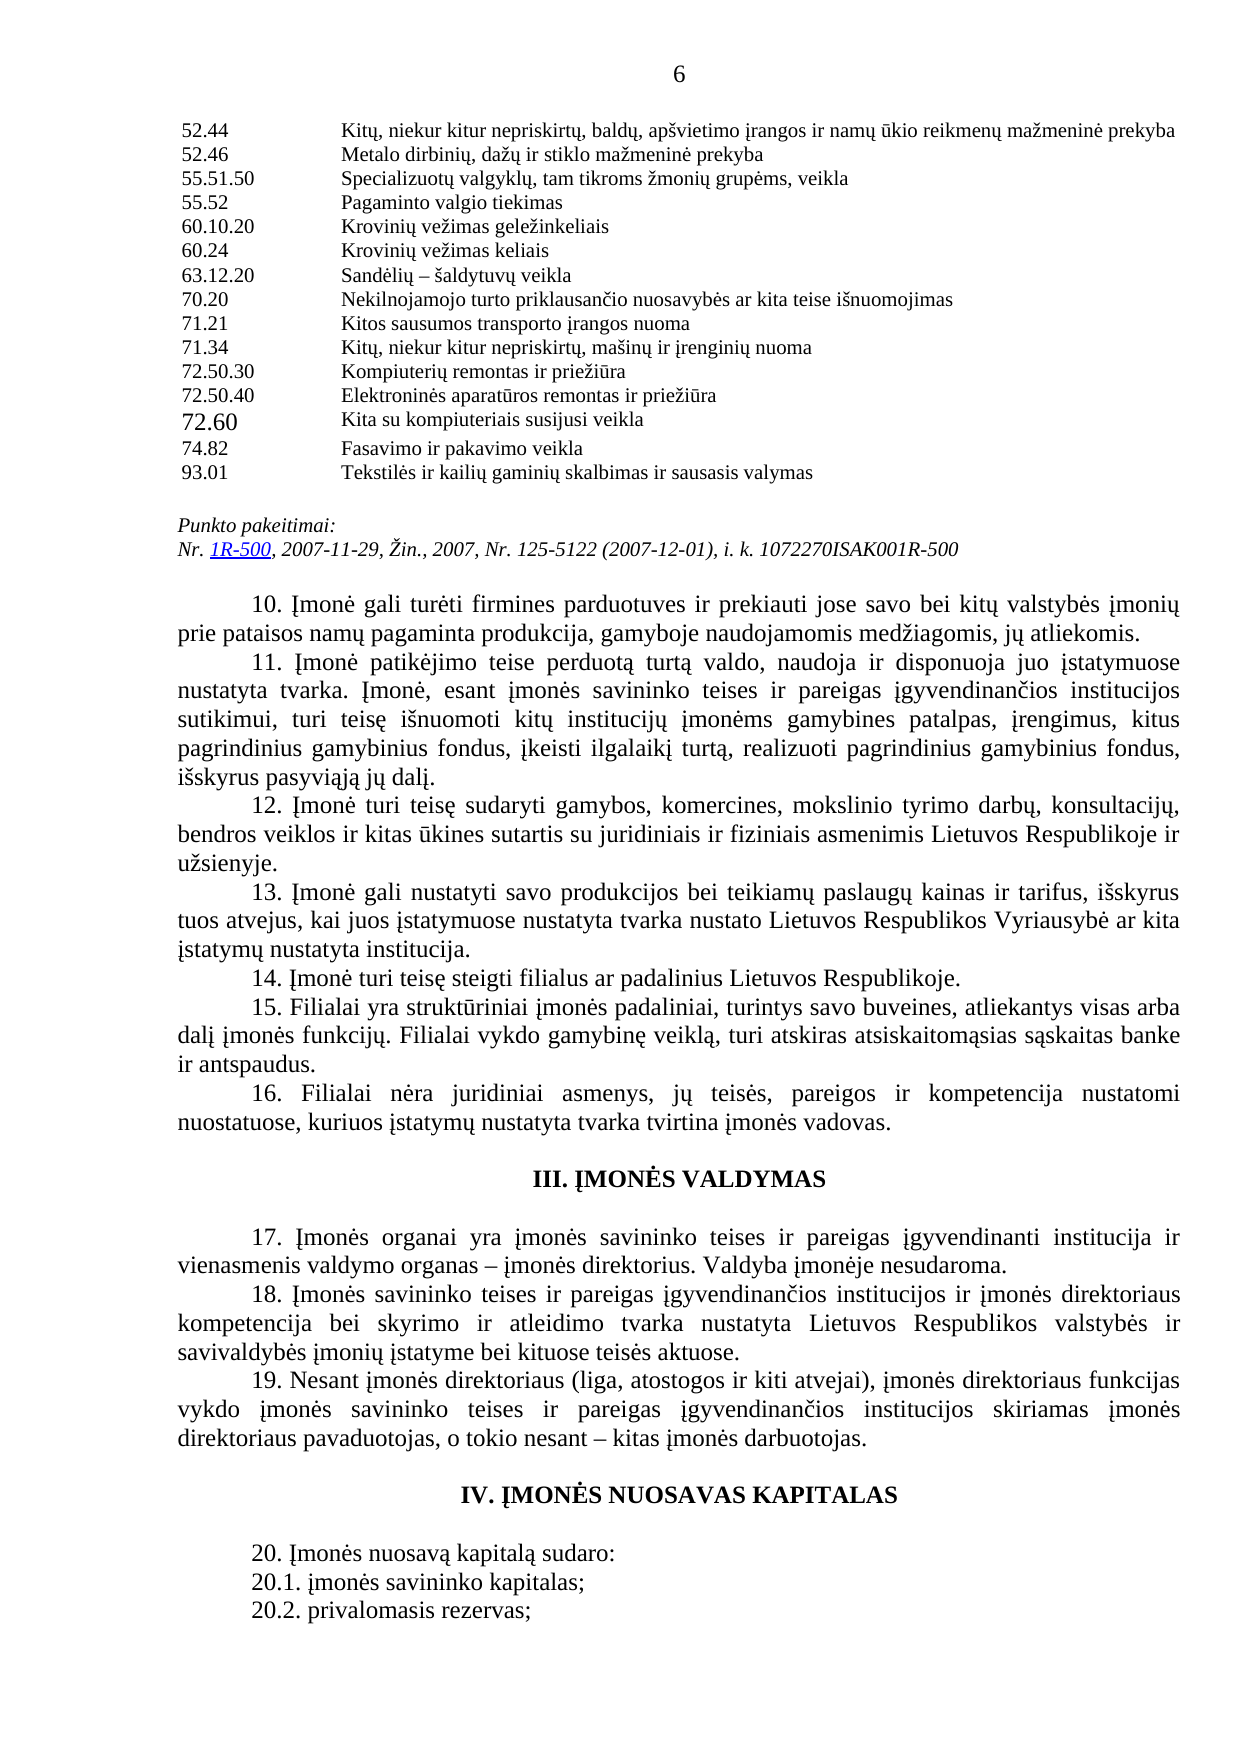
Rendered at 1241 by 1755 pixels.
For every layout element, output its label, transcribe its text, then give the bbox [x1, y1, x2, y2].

table_cell 71.21 [177, 311, 337, 335]
text 12. Įmonė turi teisę sudaryti gamybos, komercines, mokslinio tyrimo darbų, konsultacijų, bendros veiklos ir kitas ūkines sutartis su juridiniais ir fiziniais asmenimis Lietuvos Respublikoje ir užsienyje. [177, 791, 1181, 877]
text 15. Filialai yra struktūriniai įmonės padaliniai, turintys savo buveines, atliekantys visas arba dalį įmonės funkcijų. Filialai vykdo gamybinę veiklą, turi atskiras atsiskaitomąsias sąskaitas banke ir antspaudus. [177, 992, 1181, 1078]
table_cell Sandėlių – šaldytuvų veikla [337, 263, 1181, 287]
table_cell Kompiuterių remontas ir priežiūra [337, 359, 1181, 383]
table_cell Kitų, niekur kitur nepriskirtų, mašinų ir įrenginių nuoma [337, 335, 1181, 359]
table_cell 63.12.20 [177, 263, 337, 287]
table_cell Metalo dirbinių, dažų ir stiklo mažmeninė prekyba [337, 142, 1181, 166]
text 20.1. įmonės savininko kapitalas; [177, 1567, 1181, 1596]
table_cell Kitos sausumos transporto įrangos nuoma [337, 311, 1181, 335]
table_cell Nekilnojamojo turto priklausančio nuosavybės ar kita teise išnuomojimas [337, 287, 1181, 311]
table_cell 72.50.40 [177, 383, 337, 407]
text IV. ĮMONĖS NUOSAVAS KAPITALAS [177, 1481, 1181, 1509]
text 20.2. privalomasis rezervas; [177, 1596, 1181, 1624]
text 11. Įmonė patikėjimo teise perduotą turtą valdo, naudoja ir disponuoja juo įstatymuose nustatyta tvarka. Įmonė, esant įmonės savininko teises ir pareigas įgyvendinančios institucijos sutikimui, turi teisę išnuomoti kitų institucijų įmonėms gamybines patalpas, įrengimus, kitus pagrindinius gamybinius fondus, įkeisti ilgalaikį turtą, realizuoti pagrindinius gamybinius fondus, išskyrus pasyviąją jų dalį. [177, 647, 1181, 791]
text Punkto pakeitimai: [177, 512, 1181, 537]
text 14. Įmonė turi teisę steigti filialus ar padalinius Lietuvos Respublikoje. [177, 963, 1181, 992]
table_cell 55.52 [177, 190, 337, 214]
table_cell 52.44 [177, 118, 337, 142]
text 18. Įmonės savininko teises ir pareigas įgyvendinančios institucijos ir įmonės direktoriaus kompetencija bei skyrimo ir atleidimo tvarka nustatyta Lietuvos Respublikos valstybės ir savivaldybės įmonių įstatyme bei kituose teisės aktuose. [177, 1279, 1181, 1366]
table_cell 93.01 [177, 460, 337, 484]
text 13. Įmonė gali nustatyti savo produkcijos bei teikiamų paslaugų kainas ir tarifus, išskyrus tuos atvejus, kai juos įstatymuose nustatyta tvarka nustato Lietuvos Respublikos Vyriausybė ar kita įstatymų nustatyta institucija. [177, 877, 1181, 963]
table_cell Krovinių vežimas keliais [337, 239, 1181, 262]
text Nr. 1R-500, 2007-11-29, Žin., 2007, Nr. 125-5122 (2007-12-01), i. k. 1072270ISAK001R-500 [177, 537, 1181, 561]
table_cell 74.82 [177, 436, 337, 460]
table_cell Kitų, niekur kitur nepriskirtų, baldų, apšvietimo įrangos ir namų ūkio reikmenų mažmeninė prekyba [337, 118, 1181, 142]
text 17. Įmonės organai yra įmonės savininko teises ir pareigas įgyvendinanti institucija ir vienasmenis valdymo organas – įmonės direktorius. Valdyba įmonėje nesudaroma. [177, 1222, 1181, 1279]
text 16. Filialai nėra juridiniai asmenys, jų teisės, pareigos ir kompetencija nustatomi nuostatuose, kuriuos įstatymų nustatyta tvarka tvirtina įmonės vadovas. [177, 1078, 1181, 1136]
table_cell 60.24 [177, 239, 337, 262]
table_cell 55.51.50 [177, 166, 337, 190]
table_cell Specializuotų valgyklų, tam tikroms žmonių grupėms, veikla [337, 166, 1181, 190]
table_cell Elektroninės aparatūros remontas ir priežiūra [337, 383, 1181, 407]
table_cell Tekstilės ir kailių gaminių skalbimas ir sausasis valymas [337, 460, 1181, 484]
table_cell 72.50.30 [177, 359, 337, 383]
table_cell Fasavimo ir pakavimo veikla [337, 436, 1181, 460]
table_cell Krovinių vežimas geležinkeliais [337, 214, 1181, 238]
text III. ĮMONĖS VALDYMAS [177, 1164, 1181, 1193]
table_cell Pagaminto valgio tiekimas [337, 190, 1181, 214]
table_cell 72.60 [177, 407, 337, 436]
text 19. Nesant įmonės direktoriaus (liga, atostogos ir kiti atvejai), įmonės direktoriaus funkcijas vykdo įmonės savininko teises ir pareigas įgyvendinančios institucijos skiriamas įmonės direktoriaus pavaduotojas, o tokio nesant – kitas įmonės darbuotojas. [177, 1366, 1181, 1452]
table_cell Kita su kompiuteriais susijusi veikla [337, 407, 1181, 436]
table_cell 60.10.20 [177, 214, 337, 238]
table_cell 70.20 [177, 287, 337, 311]
table_cell 52.46 [177, 142, 337, 166]
text 10. Įmonė gali turėti firmines parduotuves ir prekiauti jose savo bei kitų valstybės įmonių prie pataisos namų pagaminta produkcija, gamyboje naudojamomis medžiagomis, jų atliekomis. [177, 589, 1181, 647]
table_cell 71.34 [177, 335, 337, 359]
text 20. Įmonės nuosavą kapitalą sudaro: [177, 1538, 1181, 1567]
